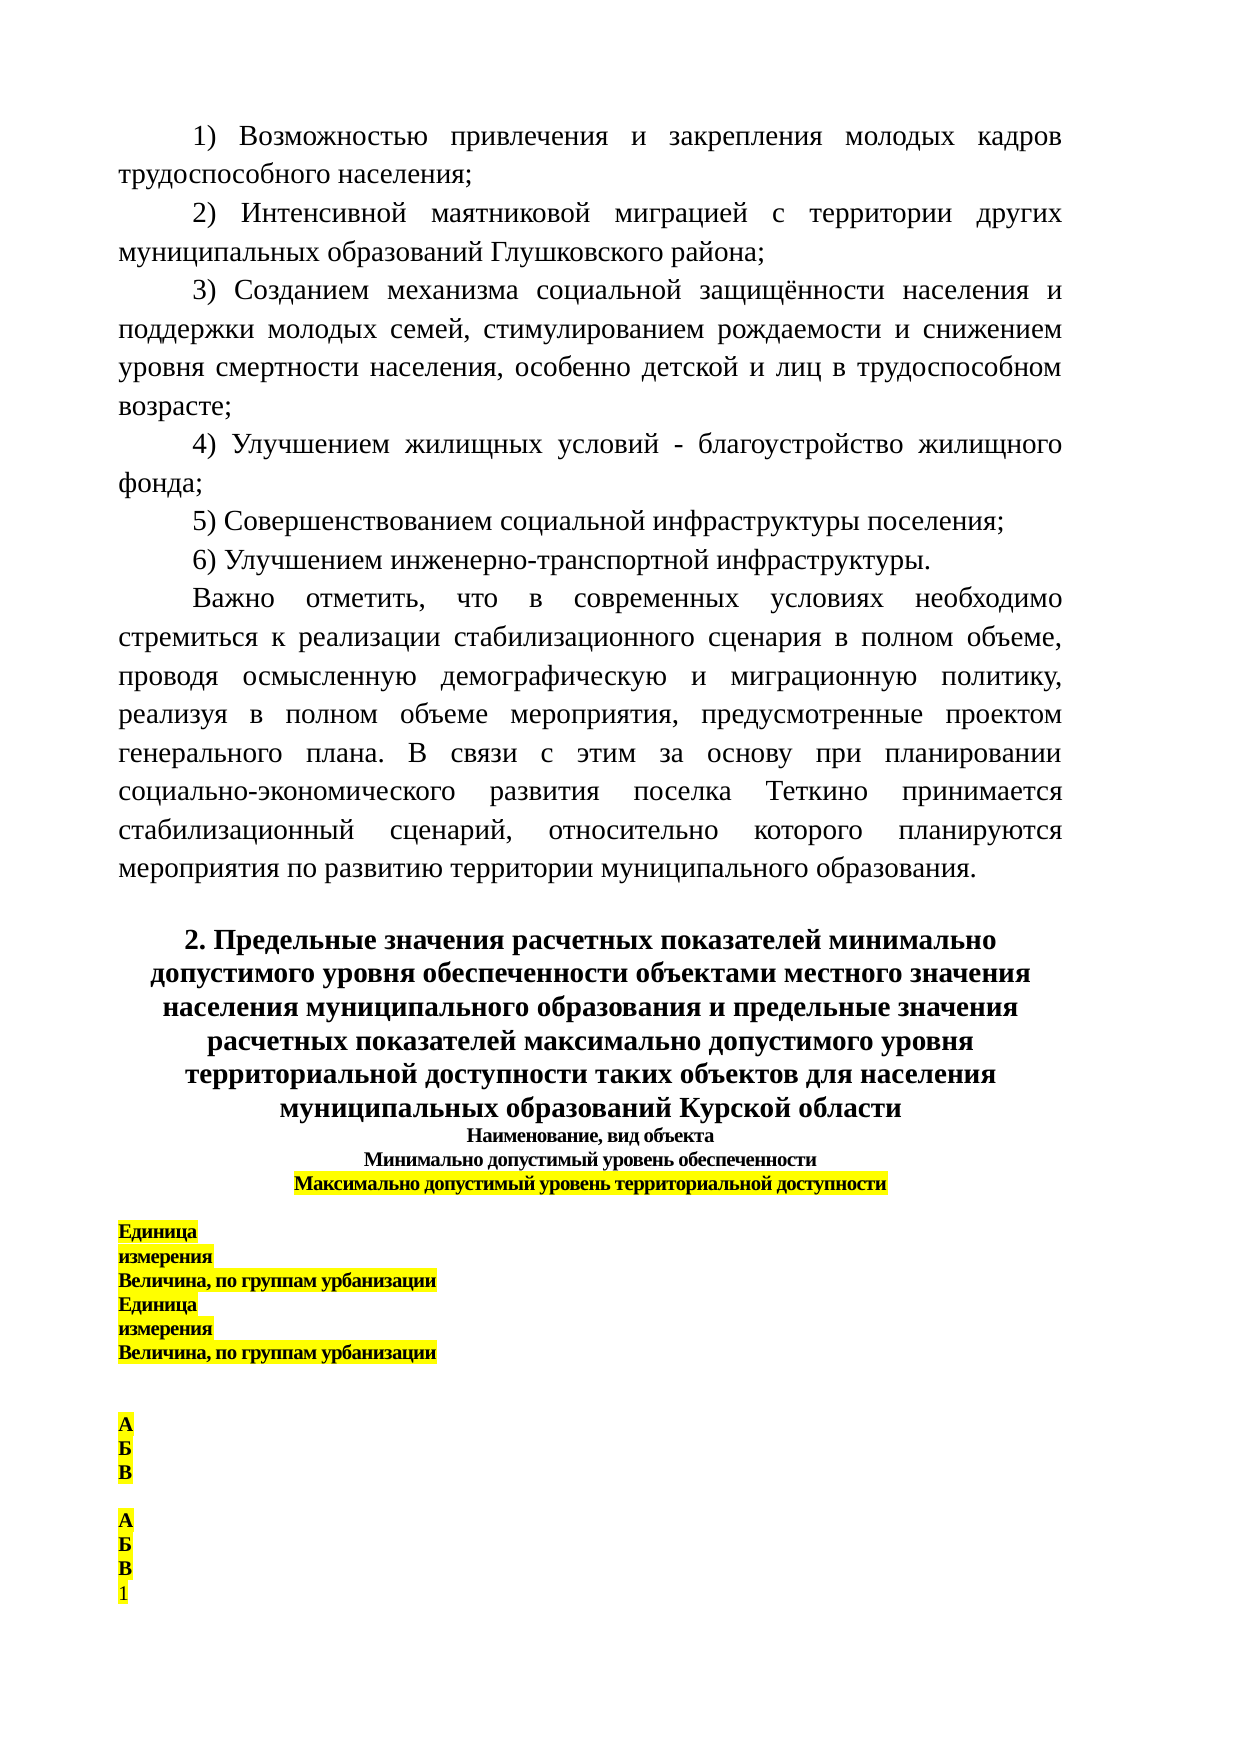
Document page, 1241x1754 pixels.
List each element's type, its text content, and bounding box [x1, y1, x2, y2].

text Важно отметить, что в современных условиях необходимо стремиться к реализации стабилизационного сценария в полном объеме, проводя осмысленную демографическую и миграционную политику, реализуя в полном объеме мероприятия, предусмотренные проектом генерального плана. В связи с этим за основу при планировании социально-экономического развития поселка Теткино принимается стабилизационный сценарий, относительно которого планируются мероприятия по развитию территории муниципального образования. [118, 581, 1063, 884]
text В [118, 1460, 1063, 1484]
text Максимально допустимый уровень территориальной доступности [118, 1171, 1063, 1195]
text 1 [118, 1580, 1063, 1604]
text Наименование, вид объекта [118, 1123, 1063, 1147]
text В [118, 1556, 1063, 1580]
text 1) Возможностью привлечения и закрепления молодых кадров трудоспособного населения; [118, 118, 1063, 190]
text Величина, по группам урбанизации [118, 1340, 1063, 1364]
text Величина, по группам урбанизации [118, 1268, 1063, 1292]
text 3) Созданием механизма социальной защищённости населения и поддержки молодых семей, стимулированием рождаемости и снижением уровня смертности населения, особенно детской и лиц в трудоспособном возрасте; [118, 272, 1063, 421]
text Единица [118, 1292, 1063, 1316]
text Б [118, 1532, 1063, 1556]
text 2. Предельные значения расчетных показателей минимально допустимого уровня обеспеченности объектами местного значения населения муниципального образования и предельные значения расчетных показателей максимально допустимого уровня территориальной доступности таких объектов для населения муниципальных образований Курской области [118, 922, 1063, 1123]
text А [118, 1508, 1063, 1532]
text 2) Интенсивной маятниковой миграцией с территории других муниципальных образований Глушковского района; [118, 195, 1063, 267]
text измерения [118, 1316, 1063, 1340]
text измерения [118, 1243, 1063, 1268]
text Единица [118, 1219, 1063, 1243]
text 6) Улучшением инженерно-транспортной инфраструктуры. [118, 542, 1063, 576]
text А [118, 1412, 1063, 1436]
text 5) Совершенствованием социальной инфраструктуры поселения; [118, 503, 1063, 537]
text Минимально допустимый уровень обеспеченности [118, 1147, 1063, 1171]
text Б [118, 1436, 1063, 1460]
text 4) Улучшением жилищных условий - благоустройство жилищного фонда; [118, 426, 1063, 498]
